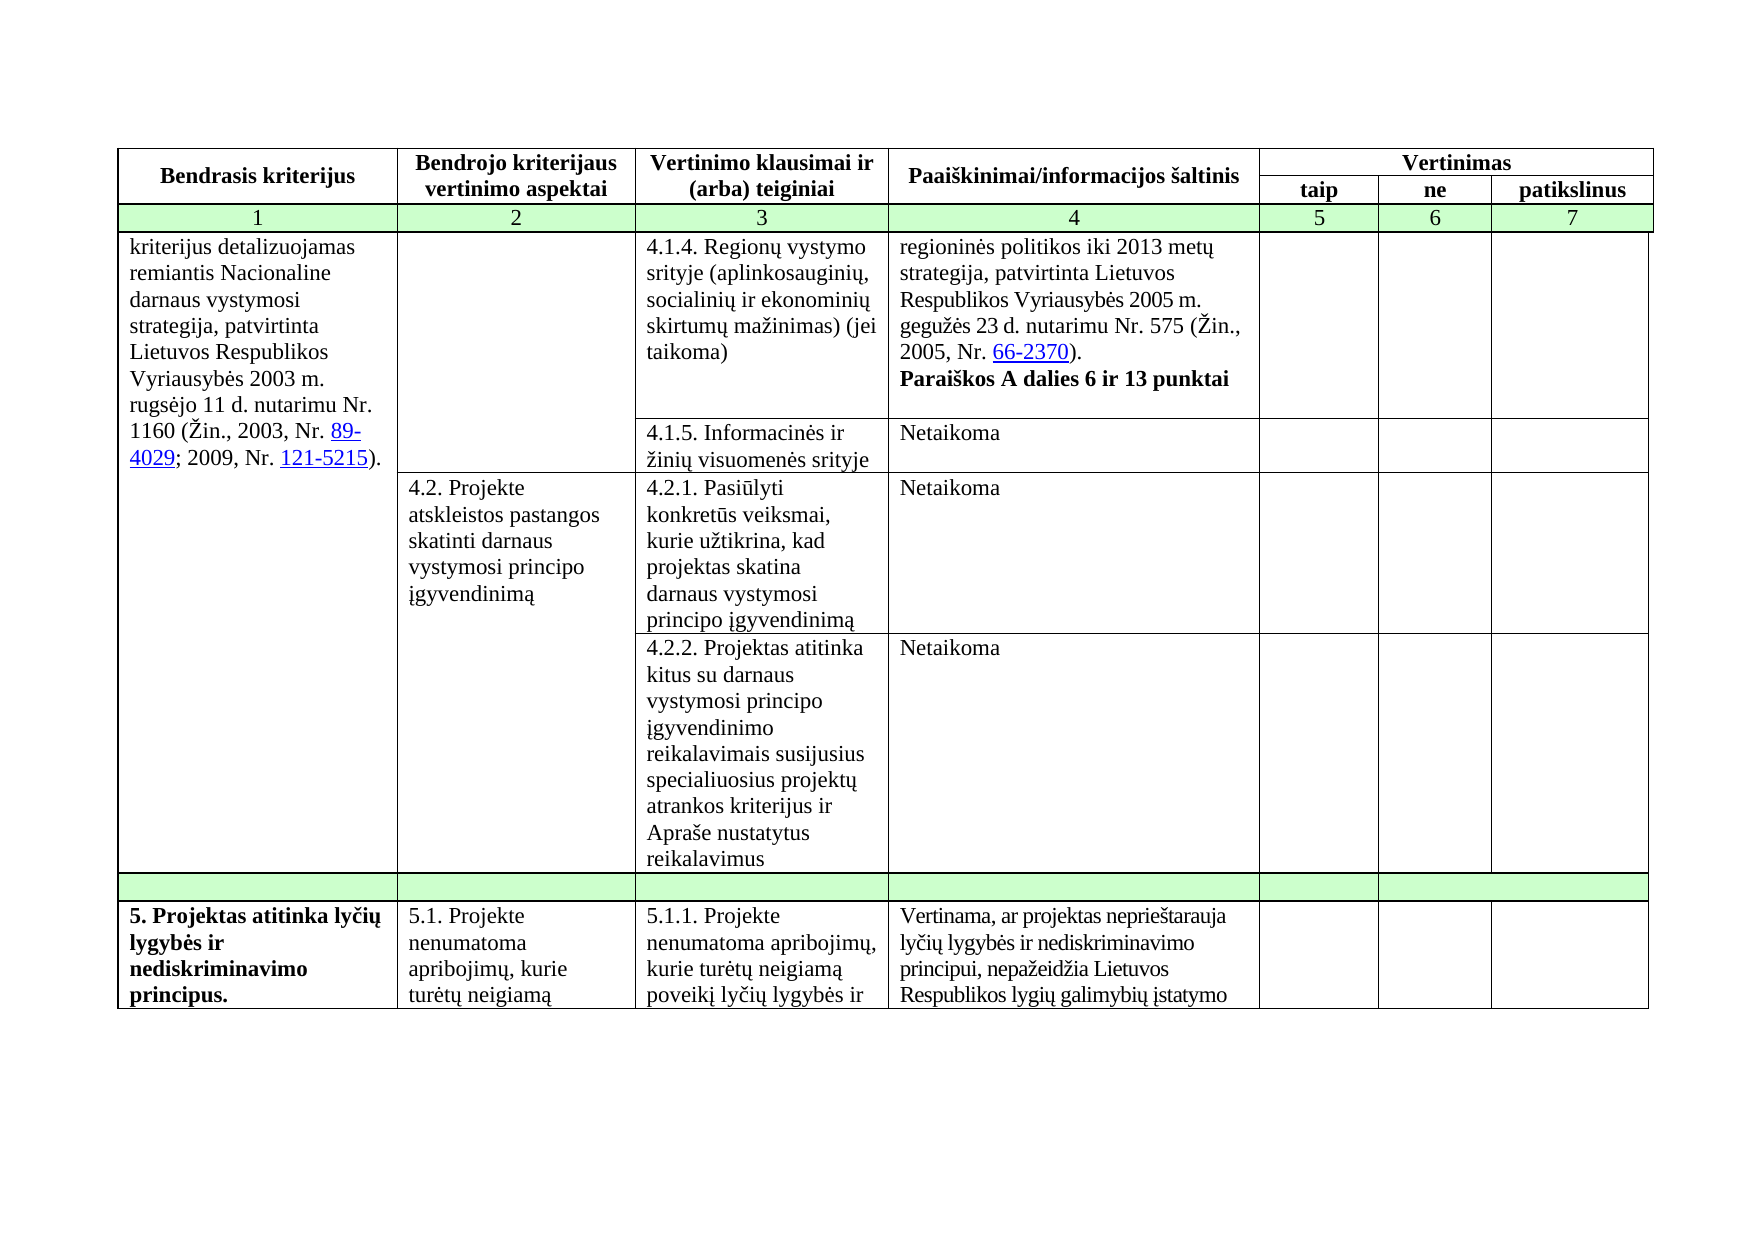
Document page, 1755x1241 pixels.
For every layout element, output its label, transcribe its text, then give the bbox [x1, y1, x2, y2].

table_cell [119, 874, 397, 900]
table_header Vertinimas [1260, 149, 1653, 175]
table_cell [1649, 472, 1653, 632]
table_cell [1649, 900, 1653, 1008]
table_cell 1 [119, 205, 397, 231]
table_cell 4.2.1. Pasiūlyti konkretūs veiksmai, kurie užtikrina, kad projektas skatina darnaus vystymosi principo įgyvendinimą [636, 473, 888, 632]
table_cell 5 [1260, 205, 1378, 231]
table_cell [1379, 634, 1491, 872]
table_cell 4.1.4. Regionų vystymo srityje (aplinkosauginių, socialinių ir ekonominių skirtumų mažinimas) (jei taikoma) [636, 233, 888, 417]
table_cell 5. Projektas atitinka lyčių lygybės ir nediskriminavimo principus. [119, 902, 397, 1008]
table_cell [1379, 233, 1491, 417]
table_cell 3 [636, 205, 888, 231]
table_cell 5.1.1. Projekte nenumatoma apribojimų, kurie turėtų neigiamą poveikį lyčių lygybės ir [636, 902, 888, 1008]
table_cell [636, 874, 888, 900]
table_cell Vertinama, ar projektas neprieštarauja lyčių lygybės ir nediskriminavimo principui, nepažeidžia Lietuvos Respublikos lygių galimybių įstatymo [889, 902, 1259, 1008]
table_cell Netaikoma [889, 634, 1259, 872]
table_cell [398, 233, 635, 472]
table_cell 4 [889, 205, 1259, 231]
table_cell [1492, 902, 1648, 1008]
table_cell [1492, 634, 1648, 872]
table_cell [1492, 233, 1648, 417]
table_cell Netaikoma [889, 473, 1259, 632]
table_cell 4.1.5. Informacinės ir žinių visuomenės srityje [636, 419, 888, 472]
table_cell [1260, 419, 1378, 472]
table_cell [1379, 874, 1648, 900]
table_cell [1260, 634, 1378, 872]
table_cell Netaikoma [889, 419, 1259, 472]
table_cell [1379, 902, 1491, 1008]
table_cell [1260, 473, 1378, 632]
table_cell ne [1379, 176, 1491, 202]
table_cell regioninės politikos iki 2013 metų strategija, patvirtinta Lietuvos Respublikos Vyriausybės 2005 m. gegužės 23 d. nutarimu Nr. 575 (Žin., 2005, Nr. 66-2370). Paraiškos A dalies 6 ir 13 punktai [889, 233, 1259, 417]
table_cell [398, 874, 635, 900]
table_cell [1260, 233, 1378, 417]
table_cell [1379, 473, 1491, 632]
table_cell patikslinus [1492, 176, 1653, 202]
table_cell 6 [1379, 205, 1491, 231]
table_cell 4.2.2. Projektas atitinka kitus su darnaus vystymosi principo įgyvendinimo reikalavimais susijusius specialiuosius projektų atrankos kriterijus ir Apraše nustatytus reikalavimus [636, 634, 888, 872]
table_cell 2 [398, 205, 635, 231]
table_cell [889, 874, 1259, 900]
table_cell [1260, 874, 1378, 900]
table_cell taip [1260, 176, 1378, 202]
table_cell [1492, 473, 1648, 632]
table_cell 4.2. Projekte atskleistos pastangos skatinti darnaus vystymosi principo įgyvendinimą [398, 473, 635, 872]
table_cell [1649, 233, 1653, 417]
table_cell [1649, 418, 1653, 472]
table_cell [1649, 872, 1653, 900]
table_cell [1492, 419, 1648, 472]
table_cell kriterijus detalizuojamas remiantis Nacionaline darnaus vystymosi strategija, patvirtinta Lietuvos Respublikos Vyriausybės 2003 m. rugsėjo 11 d. nutarimu Nr. 1160 (Žin., 2003, Nr. 89-4029; 2009, Nr. 121-5215). [119, 233, 397, 872]
table_header Bendrasis kriterijus [119, 149, 397, 202]
table_cell [1649, 633, 1653, 872]
table_header Bendrojo kriterijaus vertinimo aspektai [398, 149, 635, 202]
table_cell [1260, 902, 1378, 1008]
table_cell 7 [1492, 205, 1653, 231]
table_header Paaiškinimai/informacijos šaltinis [889, 149, 1259, 202]
table_header Vertinimo klausimai ir (arba) teiginiai [636, 149, 888, 202]
table_cell 5.1. Projekte nenumatoma apribojimų, kurie turėtų neigiamą [398, 902, 635, 1008]
table_cell [1379, 419, 1491, 472]
